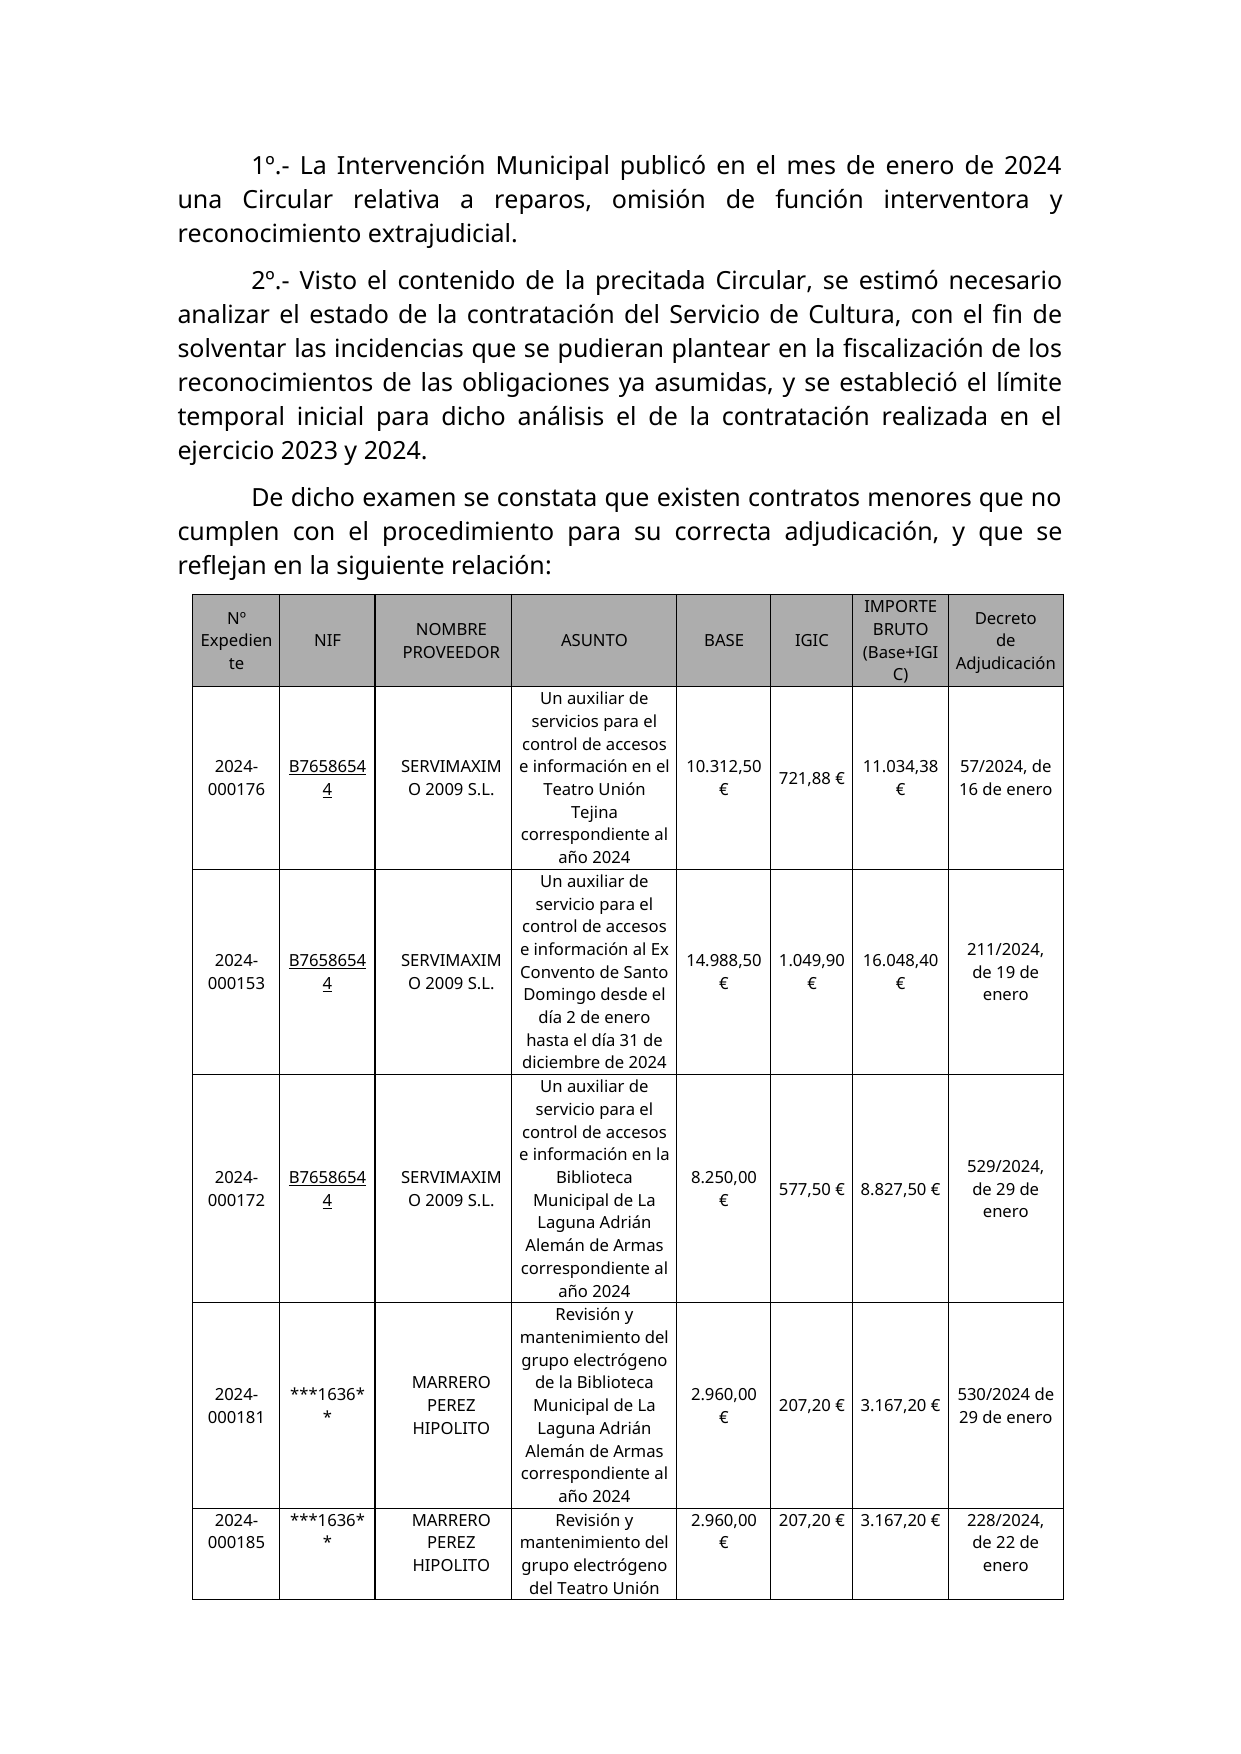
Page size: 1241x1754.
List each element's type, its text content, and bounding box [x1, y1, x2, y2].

table_cell [376, 1509, 391, 1599]
table_cell 211/2024, de 19 de enero [949, 870, 1063, 1074]
table_header [376, 595, 391, 686]
table_cell [376, 1075, 391, 1302]
table_cell ***1636** [280, 1509, 374, 1599]
table_cell B76586544 [280, 687, 374, 868]
table_cell [177, 1508, 192, 1599]
table_cell 529/2024, de 29 de enero [949, 1075, 1063, 1302]
table_cell 11.034,38 € [853, 687, 948, 868]
table_cell Un auxiliar de servicio para el control de accesos e información al Ex Convento de Santo Domingo desde el día 2 de enero hasta el día 31 de diciembre de 2024 [512, 870, 676, 1074]
table_cell 2024-000153 [193, 870, 279, 1074]
table_cell [376, 687, 391, 868]
table_header ASUNTO [512, 595, 676, 686]
table_cell 207,20 € [771, 1303, 852, 1507]
table_header IMPORTE BRUTO (Base+IGIC) [853, 595, 948, 686]
table_cell Revisión y mantenimiento del grupo electrógeno de la Biblioteca Municipal de La Laguna Adrián Alemán de Armas correspondiente al año 2024 [512, 1303, 676, 1507]
table_cell [177, 1302, 192, 1507]
table_cell 2024-000176 [193, 687, 279, 868]
table_cell 2024-000181 [193, 1303, 279, 1507]
table_cell 2.960,00 € [677, 1303, 770, 1507]
table_cell SERVIMAXIMO 2009 S.L. [391, 870, 511, 1074]
table_cell SERVIMAXIMO 2009 S.L. [391, 687, 511, 868]
table_cell Un auxiliar de servicios para el control de accesos e información en el Teatro Unión Tejina correspondiente al año 2024 [512, 687, 676, 868]
table_cell 8.827,50 € [853, 1075, 948, 1302]
table_cell 1.049,90 € [771, 870, 852, 1074]
text 1º.- La Intervención Municipal publicó en el mes de enero de 2024 una Circular relativa a reparos, omisión de función interventora y reconocimiento extrajudicial. [177, 148, 1063, 250]
table_cell B76586544 [280, 1075, 374, 1302]
table_cell 57/2024, de 16 de enero [949, 687, 1063, 868]
table_cell [177, 1074, 192, 1302]
table_cell SERVIMAXIMO 2009 S.L. [391, 1075, 511, 1302]
table_header [177, 594, 192, 686]
table_header Decreto de Adjudicación [949, 595, 1063, 686]
table_cell B76586544 [280, 870, 374, 1074]
table_cell 2.960,00 € [677, 1509, 770, 1599]
table_cell 3.167,20 € [853, 1509, 948, 1599]
table_header NOMBRE PROVEEDOR [391, 595, 511, 686]
table_cell 3.167,20 € [853, 1303, 948, 1507]
table_cell 228/2024, de 22 de enero [949, 1509, 1063, 1599]
table_cell Revisión y mantenimiento del grupo electrógeno del Teatro Unión [512, 1509, 676, 1599]
table_cell [376, 870, 391, 1074]
table_cell 721,88 € [771, 687, 852, 868]
table_header IGIC [771, 595, 852, 686]
table_header BASE [677, 595, 770, 686]
table_cell 14.988,50 € [677, 870, 770, 1074]
table_cell ***1636** [280, 1303, 374, 1507]
table_cell 207,20 € [771, 1509, 852, 1599]
table_cell 16.048,40 € [853, 870, 948, 1074]
table_header Nº Expediente [193, 595, 279, 686]
table_header NIF [280, 595, 374, 686]
table_cell 10.312,50 € [677, 687, 770, 868]
table_cell [177, 869, 192, 1074]
table_cell 2024-000172 [193, 1075, 279, 1302]
text De dicho examen se constata que existen contratos menores que no cumplen con el procedimiento para su correcta adjudicación, y que se reflejan en la siguiente relación: [177, 479, 1063, 581]
table_cell [376, 1303, 391, 1507]
table_cell MARRERO PEREZ HIPOLITO [391, 1509, 511, 1599]
table_cell 577,50 € [771, 1075, 852, 1302]
table_cell Un auxiliar de servicio para el control de accesos e información en la Biblioteca Municipal de La Laguna Adrián Alemán de Armas correspondiente al año 2024 [512, 1075, 676, 1302]
text 2º.- Visto el contenido de la precitada Circular, se estimó necesario analizar el estado de la contratación del Servicio de Cultura, con el fin de solventar las incidencias que se pudieran plantear en la fiscalización de los reconocimientos de las obligaciones ya asumidas, y se estableció el límite temporal inicial para dicho análisis el de la contratación realizada en el ejercicio 2023 y 2024. [177, 262, 1063, 467]
table_cell MARRERO PEREZ HIPOLITO [391, 1303, 511, 1507]
table_cell 8.250,00 € [677, 1075, 770, 1302]
table_cell 530/2024 de 29 de enero [949, 1303, 1063, 1507]
table_cell 2024-000185 [193, 1509, 279, 1599]
table_cell [177, 686, 192, 868]
